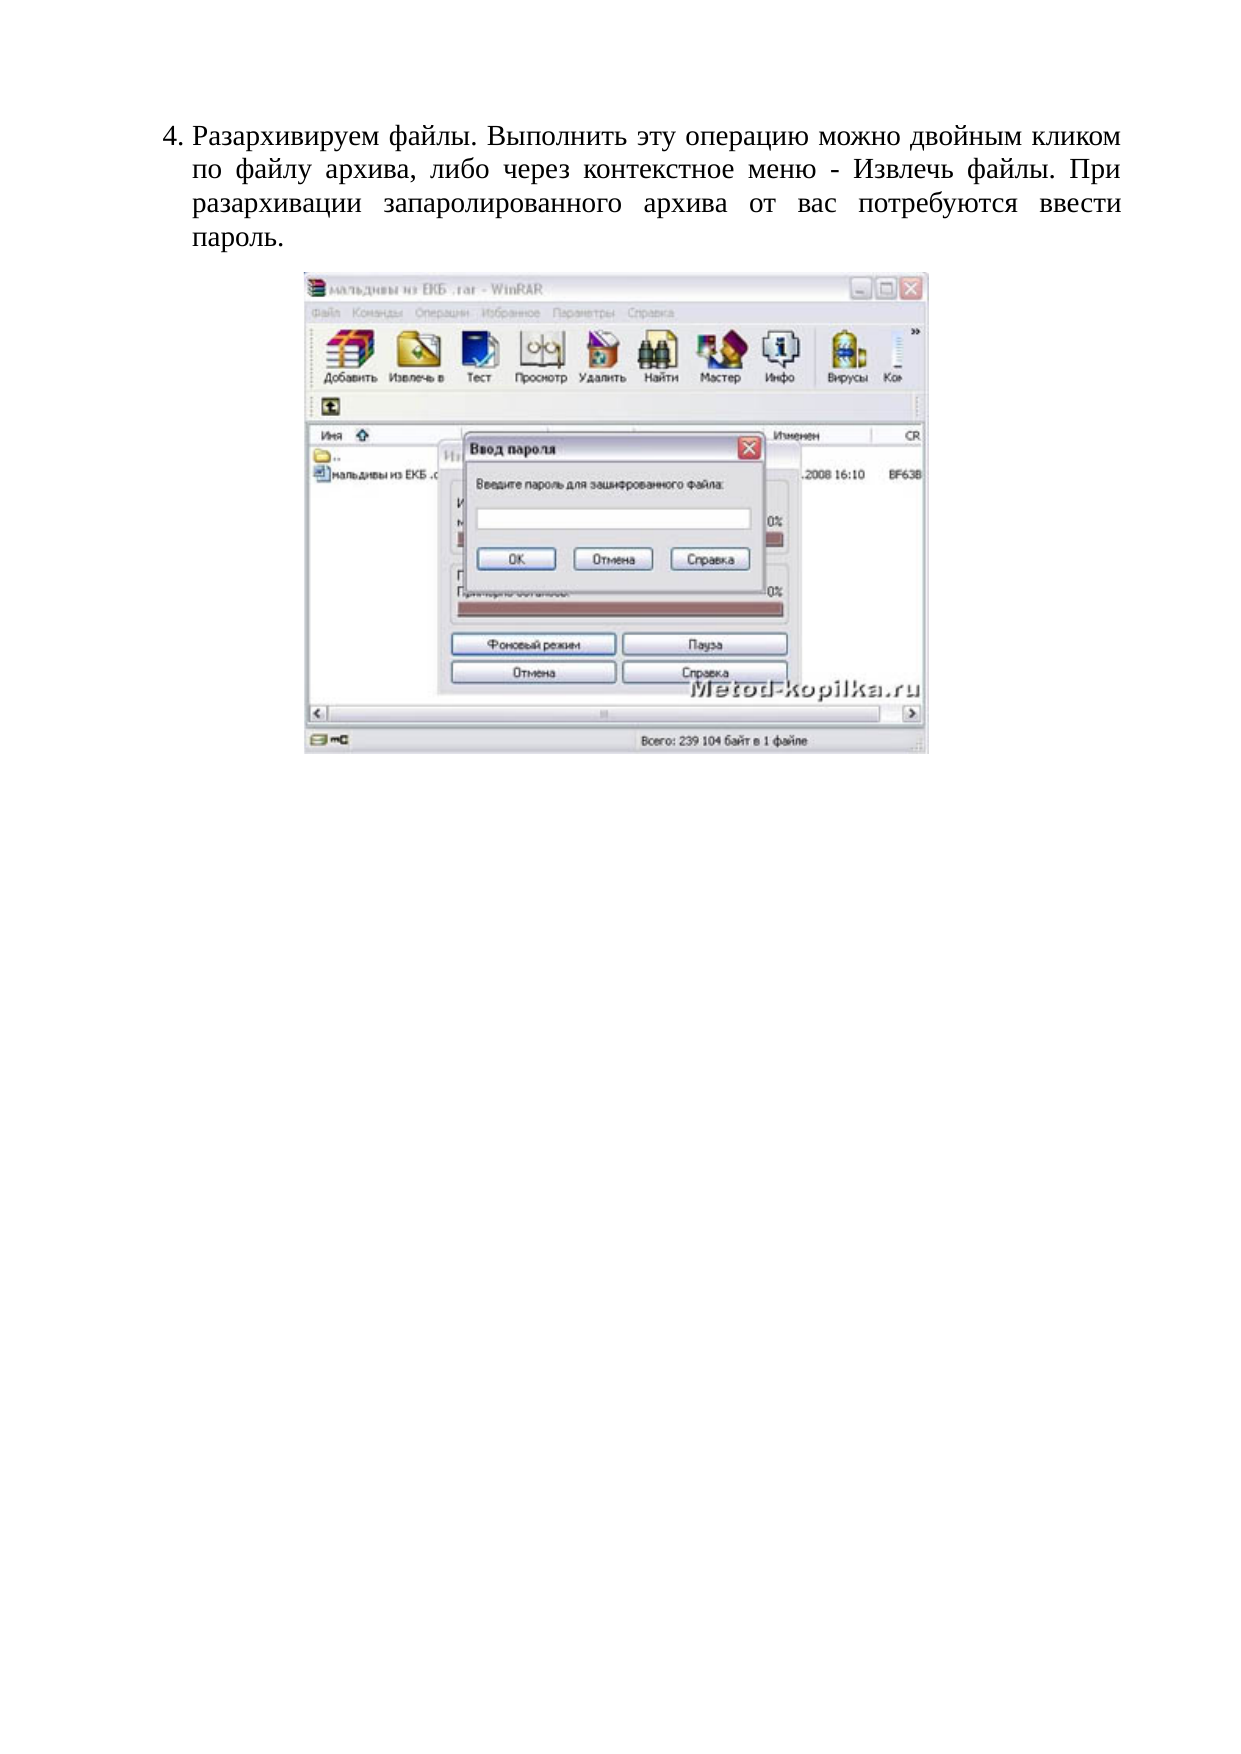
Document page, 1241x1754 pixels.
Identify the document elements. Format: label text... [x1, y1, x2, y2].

list Разархивируем файлы. Выполнить эту операцию можно двойным кликом по файлу архива, либо через контекстное меню - Извлечь файлы. При разархивации запаролированного архива от вас потребуются ввести пароль. [162, 118, 1122, 252]
picture [303, 272, 929, 754]
